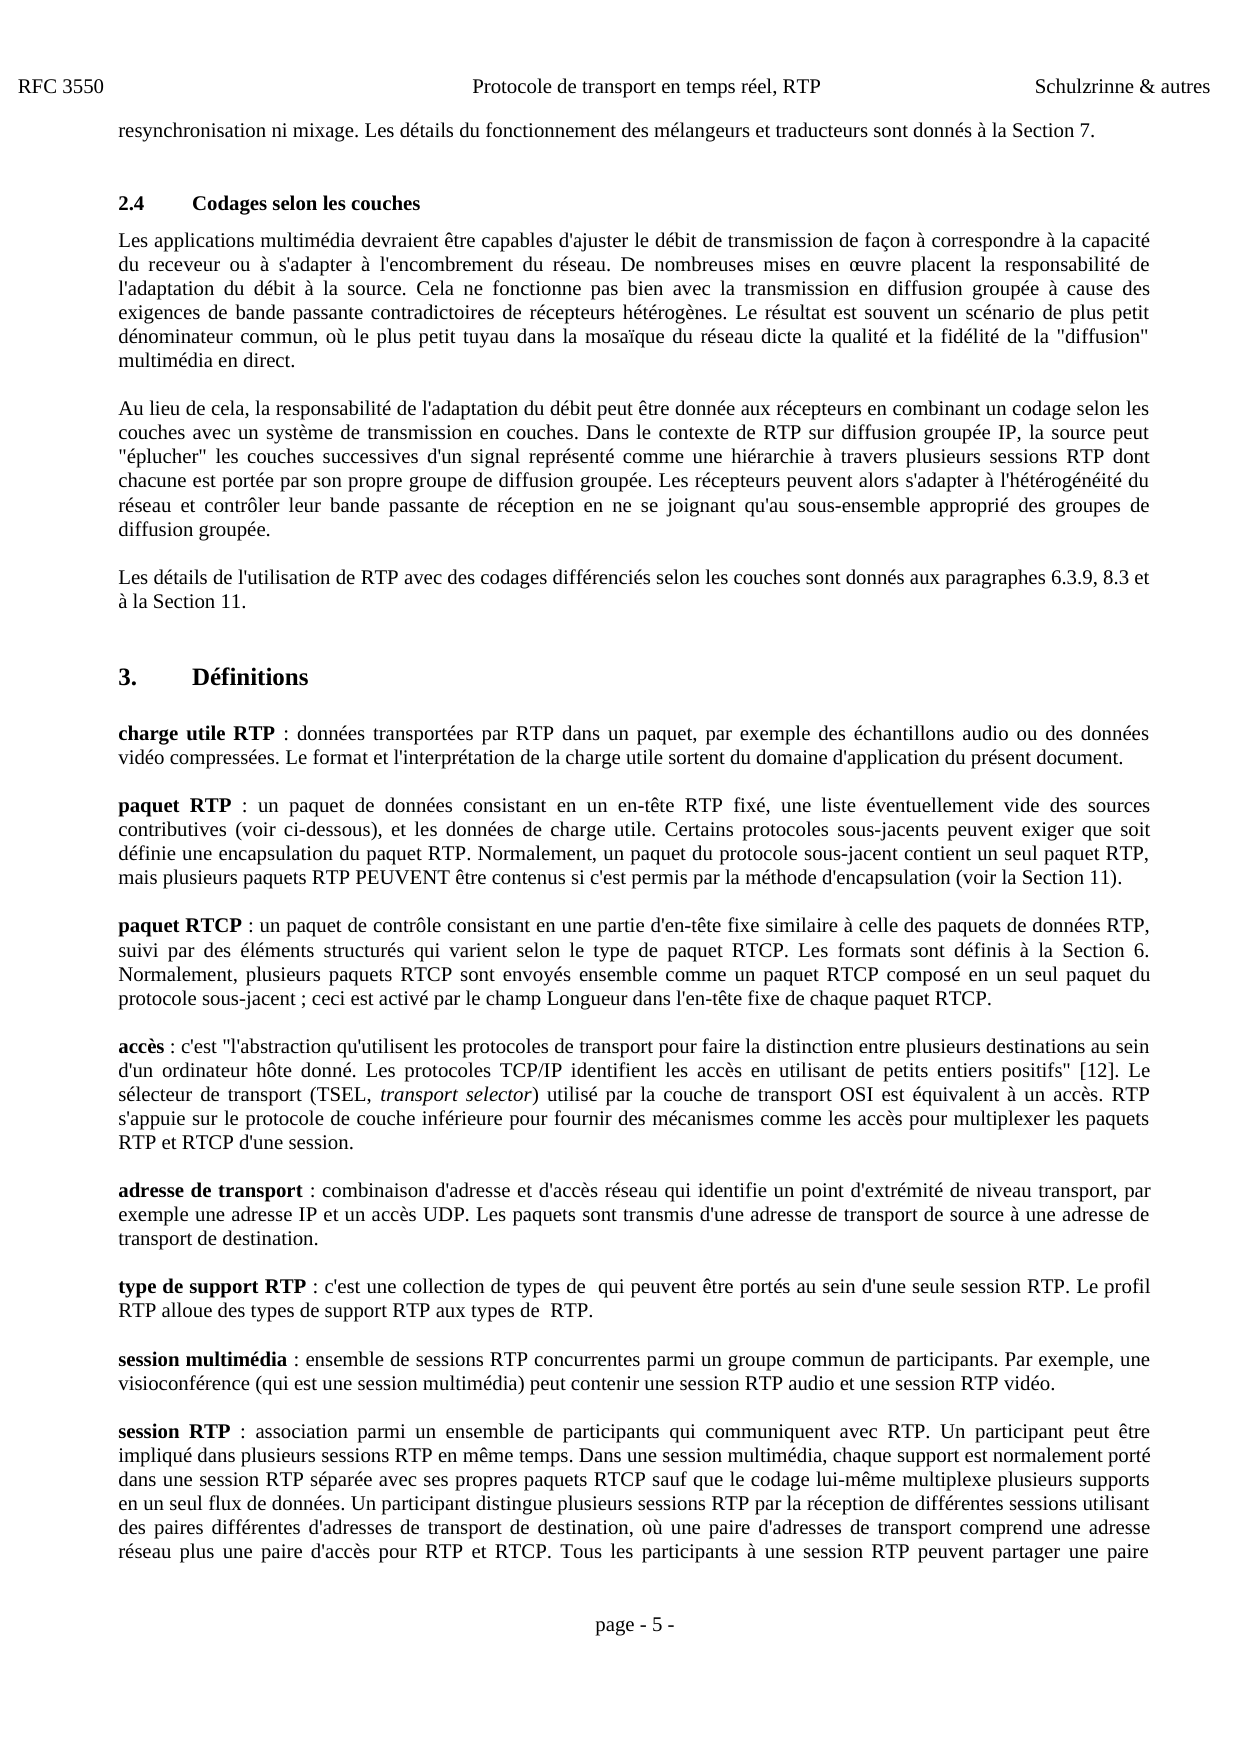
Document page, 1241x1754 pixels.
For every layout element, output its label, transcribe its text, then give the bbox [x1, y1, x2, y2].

text Les applications multimédia devraient être capables d'ajuster le débit de transmission de façon à correspondre à la capacité du receveur ou à s'adapter à l'encombrement du réseau. De nombreuses mises en œuvre placent la responsabilité de l'adaptation du débit à la source. Cela ne fonctionne pas bien avec la transmission en diffusion groupée à cause des exigences de bande passante contradictoires de récepteurs hétérogènes. Le résultat est souvent un scénario de plus petit dénominateur commun, où le plus petit tuyau dans la mosaïque du réseau dicte la qualité et la fidélité de la "diffusion" multimédia en direct. [118, 228, 1152, 372]
text session multimédia : ensemble de sessions RTP concurrentes parmi un groupe commun de participants. Par exemple, une visioconférence (qui est une session multimédia) peut contenir une session RTP audio et une session RTP vidéo. [118, 1347, 1152, 1395]
text session RTP : association parmi un ensemble de participants qui communiquent avec RTP. Un participant peut être impliqué dans plusieurs sessions RTP en même temps. Dans une session multimédia, chaque support est normalement porté dans une session RTP séparée avec ses propres paquets RTCP sauf que le codage lui-même multiplexe plusieurs supports en un seul flux de données. Un participant distingue plusieurs sessions RTP par la réception de différentes sessions utilisant des paires différentes d'adresses de transport de destination, où une paire d'adresses de transport comprend une adresse réseau plus une paire d'accès pour RTP et RTCP. Tous les participants à une session RTP peuvent partager une paire [118, 1419, 1152, 1563]
text type de support RTP : c'est une collection de types de qui peuvent être portés au sein d'une seule session RTP. Le profil RTP alloue des types de support RTP aux types de RTP. [118, 1274, 1152, 1322]
text charge utile RTP : données transportées par RTP dans un paquet, par exemple des échantillons audio ou des données vidéo compressées. Le format et l'interprétation de la charge utile sortent du domaine d'application du présent document. [118, 721, 1152, 769]
text paquet RTCP : un paquet de contrôle consistant en une partie d'en-tête fixe similaire à celle des paquets de données RTP, suivi par des éléments structurés qui varient selon le type de paquet RTCP. Les formats sont définis à la Section 6. Normalement, plusieurs paquets RTCP sont envoyés ensemble comme un paquet RTCP composé en un seul paquet du protocole sous-jacent ; ceci est activé par le champ Longueur dans l'en-tête fixe de chaque paquet RTCP. [118, 913, 1152, 1010]
subtitle 2.4 Codages selon les couches [118, 191, 1152, 215]
text Au lieu de cela, la responsabilité de l'adaptation du débit peut être donnée aux récepteurs en combinant un codage selon les couches avec un système de transmission en couches. Dans le contexte de RTP sur diffusion groupée IP, la source peut "éplucher" les couches successives d'un signal représenté comme une hiérarchie à travers plusieurs sessions RTP dont chacune est portée par son propre groupe de diffusion groupée. Les récepteurs peuvent alors s'adapter à l'hétérogénéité du réseau et contrôler leur bande passante de réception en ne se joignant qu'au sous-ensemble approprié des groupes de diffusion groupée. [118, 396, 1152, 541]
text accès : c'est "l'abstraction qu'utilisent les protocoles de transport pour faire la distinction entre plusieurs destinations au sein d'un ordinateur hôte donné. Les protocoles TCP/IP identifient les accès en utilisant de petits entiers positifs" [12]. Le sélecteur de transport (TSEL, transport selector) utilisé par la couche de transport OSI est équivalent à un accès. RTP s'appuie sur le protocole de couche inférieure pour fournir des mécanismes comme les accès pour multiplexer les paquets RTP et RTCP d'une session. [118, 1034, 1152, 1154]
text Les détails de l'utilisation de RTP avec des codages différenciés selon les couches sont donnés aux paragraphes 6.3.9, 8.3 et à la Section 11. [118, 565, 1152, 613]
text paquet RTP : un paquet de données consistant en un en-tête RTP fixé, une liste éventuellement vide des sources contributives (voir ci-dessous), et les données de charge utile. Certains protocoles sous-jacents peuvent exiger que soit définie une encapsulation du paquet RTP. Normalement, un paquet du protocole sous-jacent contient un seul paquet RTP, mais plusieurs paquets RTP PEUVENT être contenus si c'est permis par la méthode d'encapsulation (voir la Section 11). [118, 793, 1152, 889]
text resynchronisation ni mixage. Les détails du fonctionnement des mélangeurs et traducteurs sont donnés à la Section 7. [118, 118, 1152, 142]
text adresse de transport : combinaison d'adresse et d'accès réseau qui identifie un point d'extrémité de niveau transport, par exemple une adresse IP et un accès UDP. Les paquets sont transmis d'une adresse de transport de source à une adresse de transport de destination. [118, 1178, 1152, 1250]
subtitle 3. Définitions [118, 662, 1152, 691]
